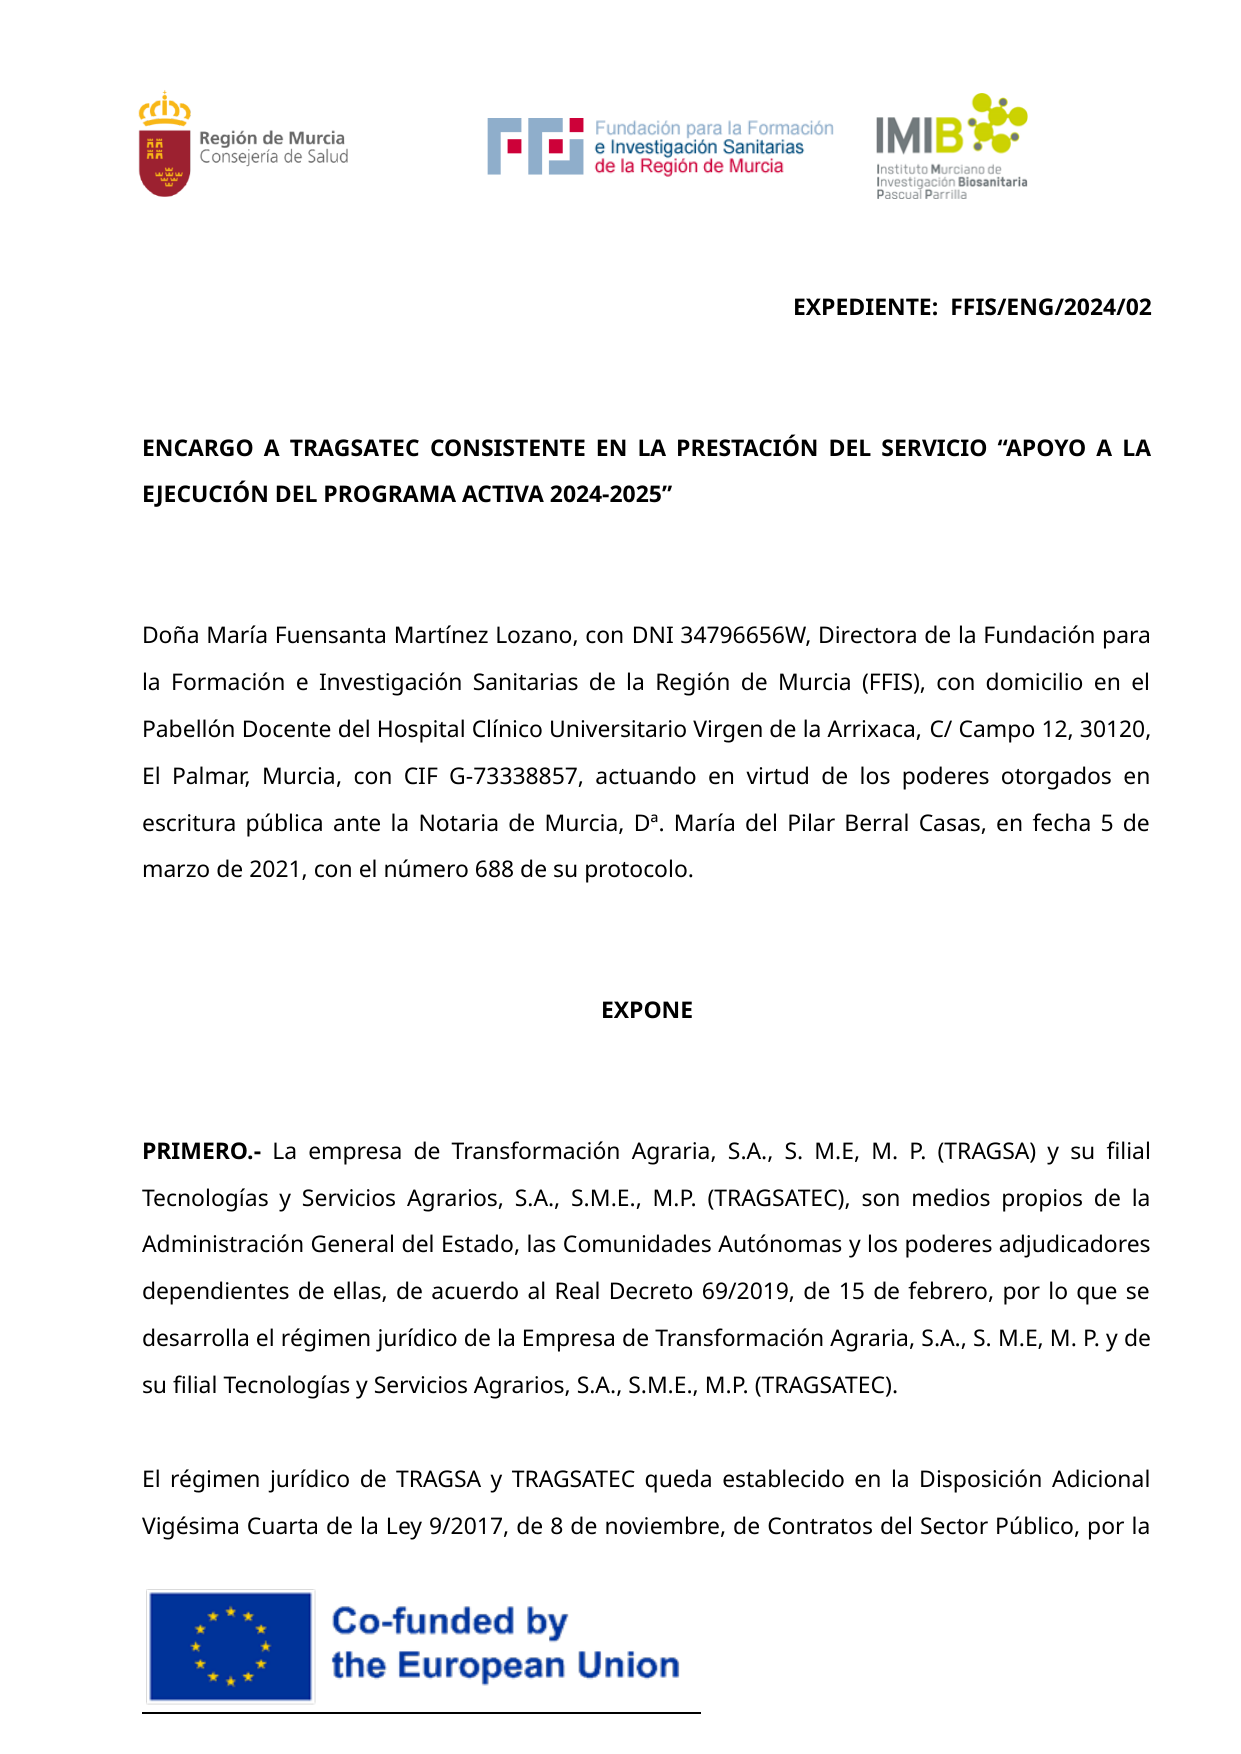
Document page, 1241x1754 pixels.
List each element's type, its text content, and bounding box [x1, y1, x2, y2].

text EXPONE [142, 994, 1152, 1025]
text PRIMERO.- La empresa de Transformación Agraria, S.A., S. M.E, M. P. (TRAGSA) y su filial Tecnologías y Servicios Agrarios, S.A., S.M.E., M.P. (TRAGSATEC), son medios propios de la Administración General del Estado, las Comunidades Autónomas y los poderes adjudicadores dependientes de ellas, de acuerdo al Real Decreto 69/2019, de 15 de febrero, por lo que se desarrolla el régimen jurídico de la Empresa de Transformación Agraria, S.A., S. M.E, M. P. y de su filial Tecnologías y Servicios Agrarios, S.A., S.M.E., M.P. (TRAGSATEC). [142, 1134, 1152, 1400]
text El régimen jurídico de TRAGSA y TRAGSATEC queda establecido en la Disposición Adicional Vigésima Cuarta de la Ley 9/2017, de 8 de noviembre, de Contratos del Sector Público, por la [142, 1463, 1152, 1541]
text EXPEDIENTE: FFIS/ENG/2024/02 [142, 291, 1152, 322]
text Doña María Fuensanta Martínez Lozano, con DNI 34796656W, Directora de la Fundación para la Formación e Investigación Sanitarias de la Región de Murcia (FFIS), con domicilio en el Pabellón Docente del Hospital Clínico Universitario Virgen de la Arrixaca, C/ Campo 12, 30120, El Palmar, Murcia, con CIF G-73338857, actuando en virtud de los poderes otorgados en escritura pública ante la Notaria de Murcia, Dª. María del Pilar Berral Casas, en fecha 5 de marzo de 2021, con el número 688 de su protocolo. [142, 619, 1152, 884]
text ENCARGO A TRAGSATEC CONSISTENTE EN LA PRESTACIÓN DEL SERVICIO “APOYO A LA EJECUCIÓN DEL PROGRAMA ACTIVA 2024-2025” [142, 431, 1152, 509]
